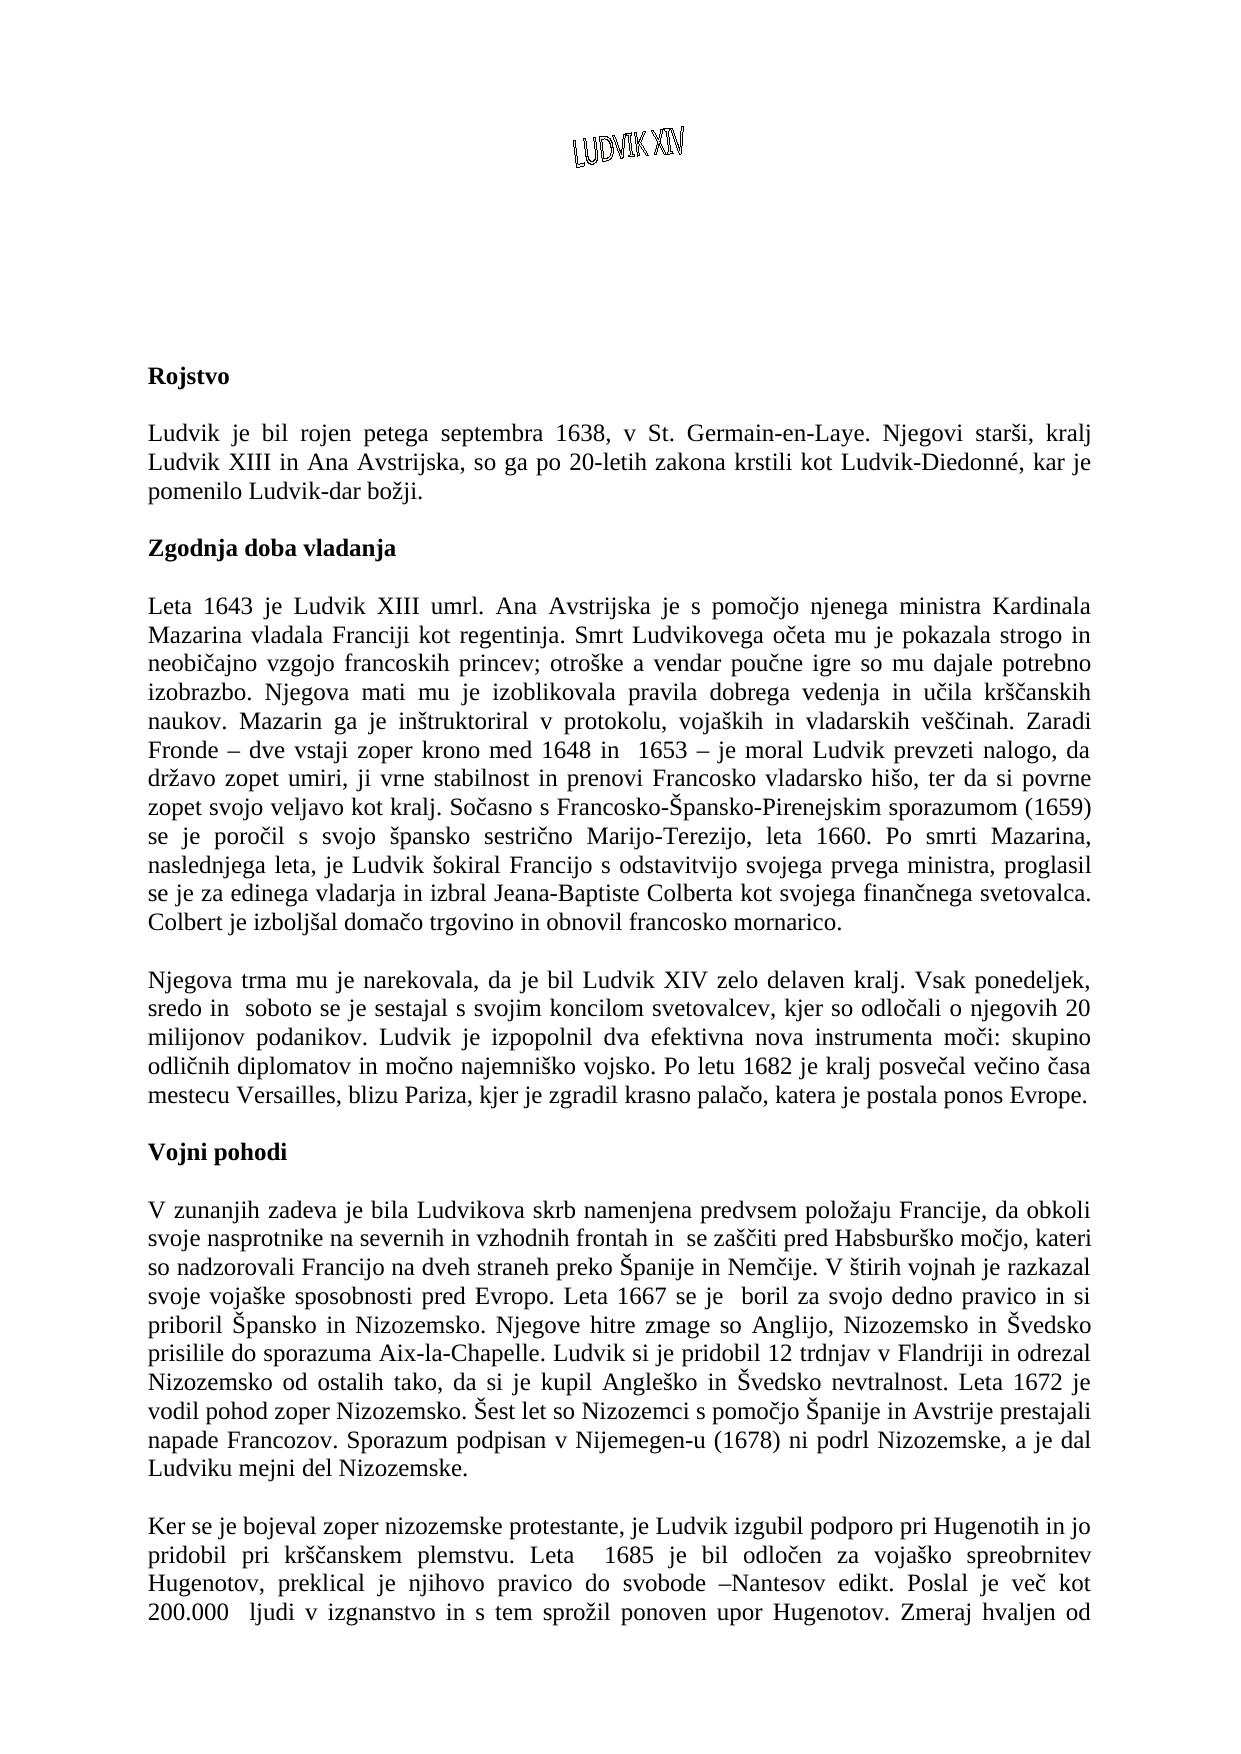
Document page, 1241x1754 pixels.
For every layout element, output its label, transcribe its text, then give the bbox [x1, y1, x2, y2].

text Ker se je bojeval zoper nizozemske protestante, je Ludvik izgubil podporo pri Hugenotih in jo pridobil pri krščanskem plemstvu. Leta 1685 je bil odločen za vojaško spreobrnitev Hugenotov, preklical je njihovo pravico do svobode –Nantesov edikt. Poslal je več kot 200.000 ljudi v izgnanstvo in s tem sprožil ponoven upor Hugenotov. Zmeraj hvaljen od [148, 1511, 1092, 1626]
subtitle Rojstvo [148, 361, 1092, 390]
subtitle Zgodnja doba vladanja [148, 533, 1092, 562]
subtitle Vojni pohodi [148, 1137, 1092, 1166]
text V zunanjih zadeva je bila Ludvikova skrb namenjena predvsem položaju Francije, da obkoli svoje nasprotnike na severnih in vzhodnih frontah in se zaščiti pred Habsburško močjo, kateri so nadzorovali Francijo na dveh straneh preko Španije in Nemčije. V štirih vojnah je razkazal svoje vojaške sposobnosti pred Evropo. Leta 1667 se je boril za svojo dedno pravico in si priboril Špansko in Nizozemsko. Njegove hitre zmage so Anglijo, Nizozemsko in Švedsko prisilile do sporazuma Aix-la-Chapelle. Ludvik si je pridobil 12 trdnjav v Flandriji in odrezal Nizozemsko od ostalih tako, da si je kupil Angleško in Švedsko nevtralnost. Leta 1672 je vodil pohod zoper Nizozemsko. Šest let so Nizozemci s pomočjo Španije in Avstrije prestajali napade Francozov. Sporazum podpisan v Nijemegen-u (1678) ni podrl Nizozemske, a je dal Ludviku mejni del Nizozemske. [148, 1195, 1092, 1482]
text Ludvik je bil rojen petega septembra 1638, v St. Germain-en-Laye. Njegovi starši, kralj Ludvik XIII in Ana Avstrijska, so ga po 20-letih zakona krstili kot Ludvik-Diedonné, kar je pomenilo Ludvik-dar božji. [148, 418, 1092, 505]
text Njegova trma mu je narekovala, da je bil Ludvik XIV zelo delaven kralj. Vsak ponedeljek, sredo in soboto se je sestajal s svojim koncilom svetovalcev, kjer so odločali o njegovih 20 milijonov podanikov. Ludvik je izpopolnil dva efektivna nova instrumenta moči: skupino odličnih diplomatov in močno najemniško vojsko. Po letu 1682 je kralj posvečal večino časa mestecu Versailles, blizu Pariza, kjer je zgradil krasno palačo, katera je postala ponos Evrope. [148, 965, 1092, 1108]
text Leta 1643 je Ludvik XIII umrl. Ana Avstrijska je s pomočjo njenega ministra Kardinala Mazarina vladala Franciji kot regentinja. Smrt Ludvikovega očeta mu je pokazala strogo in neobičajno vzgojo francoskih princev; otroške a vendar poučne igre so mu dajale potrebno izobrazbo. Njegova mati mu je izoblikovala pravila dobrega vedenja in učila krščanskih naukov. Mazarin ga je inštruktoriral v protokolu, vojaških in vladarskih veščinah. Zaradi Fronde – dve vstaji zoper krono med 1648 in 1653 – je moral Ludvik prevzeti nalogo, da državo zopet umiri, ji vrne stabilnost in prenovi Francosko vladarsko hišo, ter da si povrne zopet svojo veljavo kot kralj. Sočasno s Francosko-Špansko-Pirenejskim sporazumom (1659) se je poročil s svojo špansko sestrično Marijo-Terezijo, leta 1660. Po smrti Mazarina, naslednjega leta, je Ludvik šokiral Francijo s odstavitvijo svojega prvega ministra, proglasil se je za edinega vladarja in izbral Jeana-Baptiste Colberta kot svojega finančnega svetovalca. Colbert je izboljšal domačo trgovino in obnovil francosko mornarico. [148, 591, 1092, 936]
